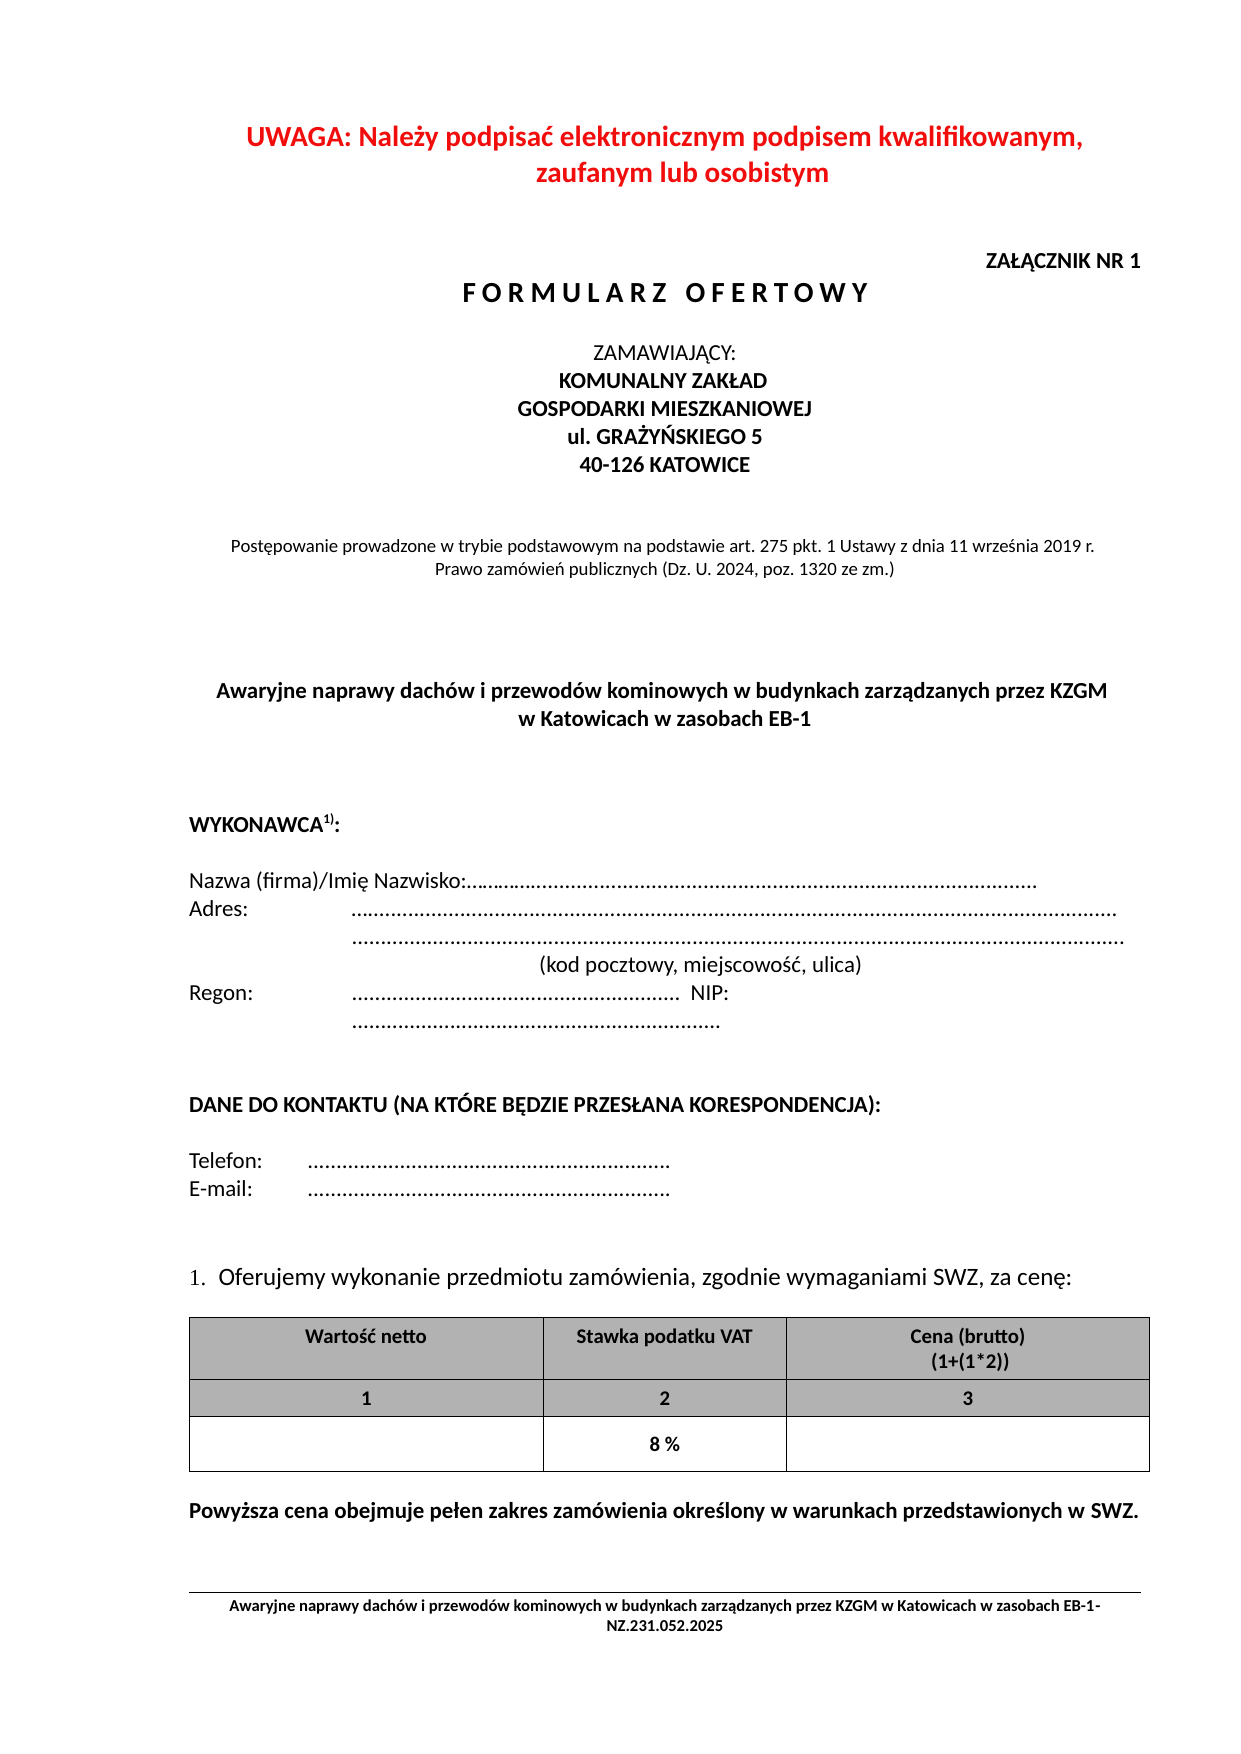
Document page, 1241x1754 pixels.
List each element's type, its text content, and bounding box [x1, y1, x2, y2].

text FORMULARZ OFERTOWY [189, 274, 1141, 310]
text Powyższa cena obejmuje pełen zakres zamówienia określony w warunkach przedstawionych w SWZ. [189, 1496, 1141, 1524]
table_header Wartość netto [190, 1318, 543, 1379]
table_cell 8 % [544, 1417, 786, 1471]
table_cell [190, 1417, 543, 1471]
text Adres: ….................................................................................................................................. [189, 894, 1141, 922]
text Awaryjne naprawy dachów i przewodów kominowych w budynkach zarządzanych przez KZGM w Katowicach w zasobach EB-1 [189, 676, 1141, 732]
text Postępowanie prowadzone w trybie podstawowym na podstawie art. 275 pkt. 1 Ustawy z dnia 11 września 2019 r. Prawo zamówień publicznych (Dz. U. 2024, poz. 1320 ze zm.) [189, 534, 1141, 580]
text UWAGA: Należy podpisać elektronicznym podpisem kwalifikowanym, zaufanym lub osobistym [189, 118, 1141, 189]
table_cell [787, 1417, 1149, 1471]
text ...................................................................................................................................... [189, 922, 1141, 950]
table_cell 1 [190, 1380, 543, 1416]
table_cell 2 [544, 1380, 786, 1416]
text ZAŁĄCZNIK NR 1 [189, 246, 1141, 274]
text ZAMAWIAJĄCY: [189, 338, 1141, 366]
table_cell 3 [787, 1380, 1149, 1416]
text WYKONAWCA1): [189, 810, 1141, 838]
text GOSPODARKI MIESZKANIOWEJ ul. GRAŻYŃSKIEGO 5 [189, 394, 1141, 450]
list Oferujemy wykonanie przedmiotu zamówienia, zgodnie wymaganiami SWZ, za cenę: [189, 1261, 1141, 1292]
text Telefon: ............................................................... [189, 1146, 1141, 1174]
text (kod pocztowy, miejscowość, ulica) [189, 950, 1141, 978]
text KOMUNALNY ZAKŁAD [189, 366, 1137, 394]
text Regon: ......................................................... NIP: ................................................................ [189, 978, 1141, 1034]
table_header Stawka podatku VAT [544, 1318, 786, 1379]
text Nazwa (firma)/Imię Nazwisko:…………........................................................................................ [189, 866, 1141, 894]
text E-mail: ............................................................... [189, 1174, 1141, 1202]
table_header Cena (brutto) (1+(1*2)) [787, 1318, 1149, 1379]
text 40-126 KATOWICE [189, 450, 1141, 478]
text Dane do kontaktu (na które będzie przesłana korespondencja): [189, 1090, 1141, 1118]
